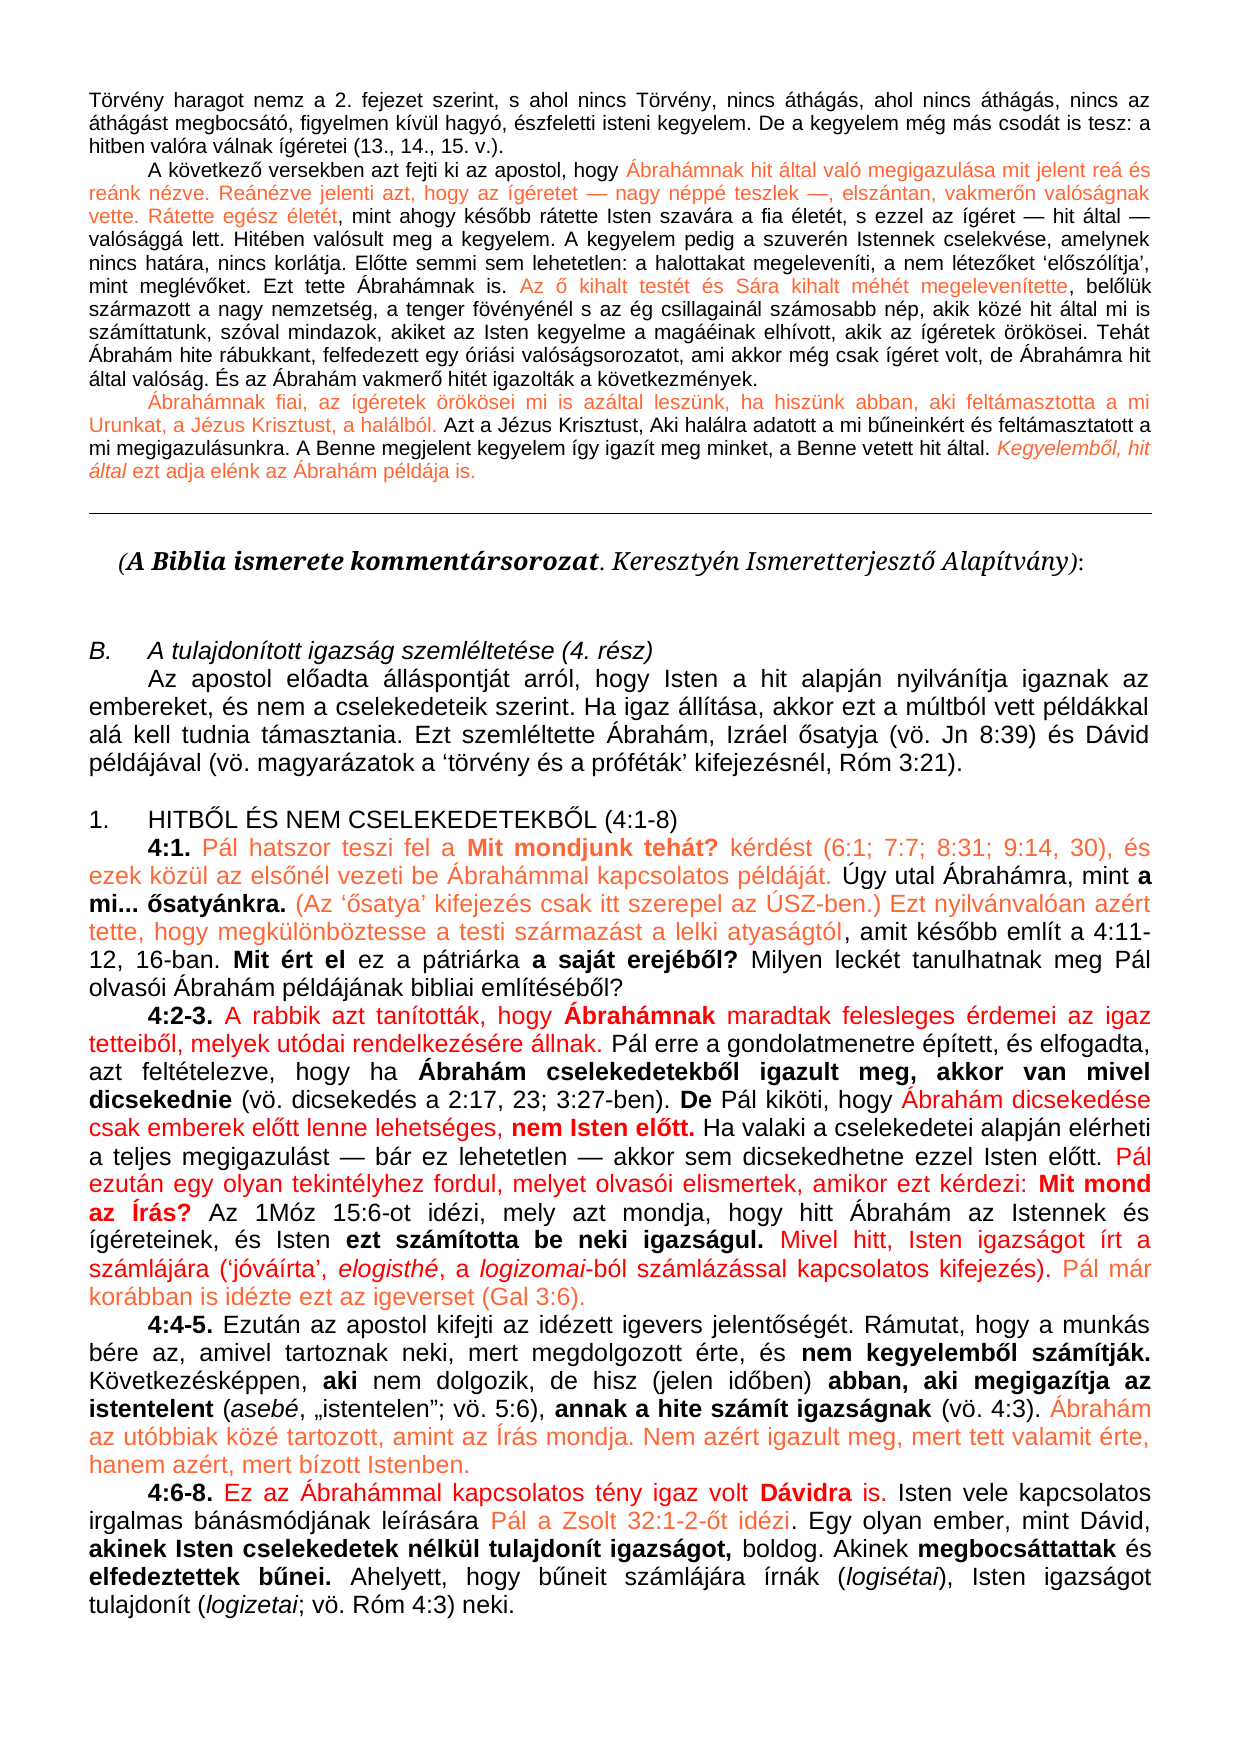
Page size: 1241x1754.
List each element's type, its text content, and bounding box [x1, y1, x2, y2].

text Ábrahámnak fiai, az ígéretek örökösei mi is azáltal leszünk, ha hiszünk abban, aki feltámasztotta a mi Urunkat, a Jézus Krisztust, a halálból. Azt a Jézus Krisztust, Aki halálra adatott a mi bűneinkért és feltámasztatott a mi megigazulásunkra. A Benne megjelent kegyelem így igazít meg minket, a Benne vetett hit által. Kegyelemből, hit által ezt adja elénk az Ábrahám példája is. [88, 391, 1152, 483]
text 4:6-8. Ez az Ábrahámmal kapcsolatos tény igaz volt Dávidra is. Isten vele kapcsolatos irgalmas bánásmódjának leírására Pál a Zsolt 32:1-2-őt idézi. Egy olyan ember, mint Dávid, akinek Isten cselekedetek nélkül tulajdonít igazságot, boldog. Akinek megbocsáttattak és elfedeztettek bűnei. Ahelyett, hogy bűneit számlájára írnák (logisétai), Isten igazságot tulajdonít (logizetai; vö. Róm 4:3) neki. [88, 1478, 1152, 1618]
text 1. HITBŐL ÉS NEM CSELEKEDETEKBŐL (4:1-8) [88, 806, 1152, 834]
text 4:2-3. A rabbik azt tanították, hogy Ábrahámnak maradtak felesleges érdemei az igaz tetteiből, melyek utódai rendelkezésére állnak. Pál erre a gondolatmenetre épített, és elfogadta, azt feltételezve, hogy ha Ábrahám cselekedetekből igazult meg, akkor van mivel dicsekednie (vö. dicsekedés a 2:17, 23; 3:27-ben). De Pál kiköti, hogy Ábrahám dicsekedése csak emberek előtt lenne lehetséges, nem Isten előtt. Ha valaki a cselekedetei alapján elérheti a teljes megigazulást — bár ez lehetetlen — akkor sem dicsekedhetne ezzel Isten előtt. Pál ezután egy olyan tekintélyhez fordul, melyet olvasói elismertek, amikor ezt kérdezi: Mit mond az Írás? Az 1Móz 15:6-ot idézi, mely azt mondja, hogy hitt Ábrahám az Istennek és ígéreteinek, és Isten ezt számította be neki igazságul. Mivel hitt, Isten igazságot írt a számlájára (‘jóváírta’, elogisthé, a logizomai-ból számlázással kapcsolatos kifejezés). Pál már korábban is idézte ezt az igeverset (Gal 3:6). [88, 1002, 1152, 1310]
text Az apostol előadta álláspontját arról, hogy Isten a hit alapján nyilvánítja igaznak az embereket, és nem a cselekedeteik szerint. Ha igaz állítása, akkor ezt a múltból vett példákkal alá kell tudnia támasztania. Ezt szemléltette Ábrahám, Izráel ősatyja (vö. Jn 8:39) és Dávid példájával (vö. magyarázatok a ‘törvény és a próféták’ kifejezésnél, Róm 3:21). [88, 664, 1152, 776]
text (A Biblia ismerete kommentársorozat. Keresztyén Ismeretterjesztő Alapítvány): [88, 514, 1152, 607]
text Törvény haragot nemz a 2. fejezet szerint, s ahol nincs Törvény, nincs áthágás, ahol nincs áthágás, nincs az áthágást megbocsátó, figyelmen kívül hagyó, észfeletti isteni kegyelem. De a kegyelem még más csodát is tesz: a hitben valóra válnak ígéretei (13., 14., 15. v.). [88, 88, 1152, 158]
text 4:1. Pál hatszor teszi fel a Mit mondjunk tehát? kérdést (6:1; 7:7; 8:31; 9:14, 30), és ezek közül az elsőnél vezeti be Ábrahámmal kapcsolatos példáját. Úgy utal Ábrahámra, mint a mi... ősatyánkra. (Az ‘ősatya’ kifejezés csak itt szerepel az ÚSZ-ben.) Ezt nyilvánvalóan azért tette, hogy megkülönböztesse a testi származást a lelki atyaságtól, amit később említ a 4:11-12, 16-ban. Mit ért el ez a pátriárka a saját erejéből? Milyen leckét tanulhatnak meg Pál olvasói Ábrahám példájának bibliai említéséből? [88, 834, 1152, 1002]
text 4:4-5. Ezután az apostol kifejti az idézett igevers jelentőségét. Rámutat, hogy a munkás bére az, amivel tartoznak neki, mert megdolgozott érte, és nem kegyelemből számítják. Következésképpen, aki nem dolgozik, de hisz (jelen időben) abban, aki megigazítja az istentelent (asebé, „istentelen”; vö. 5:6), annak a hite számít igazságnak (vö. 4:3). Ábrahám az utóbbiak közé tartozott, amint az Írás mondja. Nem azért igazult meg, mert tett valamit érte, hanem azért, mert bízott Istenben. [88, 1310, 1152, 1478]
text B. A tulajdonított igazság szemléltetése (4. rész) [88, 636, 1152, 664]
text A következő versekben azt fejti ki az apostol, hogy Ábrahámnak hit által való megigazulása mit jelent reá és reánk nézve. Reánézve jelenti azt, hogy az ígéretet — nagy néppé teszlek —, elszántan, vakmerőn valóságnak vette. Rátette egész életét, mint ahogy később rátette Isten szavára a fia életét, s ezzel az ígéret — hit által — valósággá lett. Hitében valósult meg a kegyelem. A kegyelem pedig a szuverén Istennek cselekvése, amelynek nincs határa, nincs korlátja. Előtte semmi sem lehetetlen: a halottakat megeleveníti, a nem létezőket ‘előszólítja’, mint meglévőket. Ezt tette Ábrahámnak is. Az ő kihalt testét és Sára kihalt méhét megelevenítette, belőlük származott a nagy nemzetség, a tenger fövényénél s az ég csillagainál számosabb nép, akik közé hit által mi is számíttatunk, szóval mindazok, akiket az Isten kegyelme a magáéinak elhívott, akik az ígéretek örökösei. Tehát Ábrahám hite rábukkant, felfedezett egy óriási valóságsorozatot, ami akkor még csak ígéret volt, de Ábrahámra hit által valóság. És az Ábrahám vakmerő hitét igazolták a következmények. [88, 158, 1152, 391]
